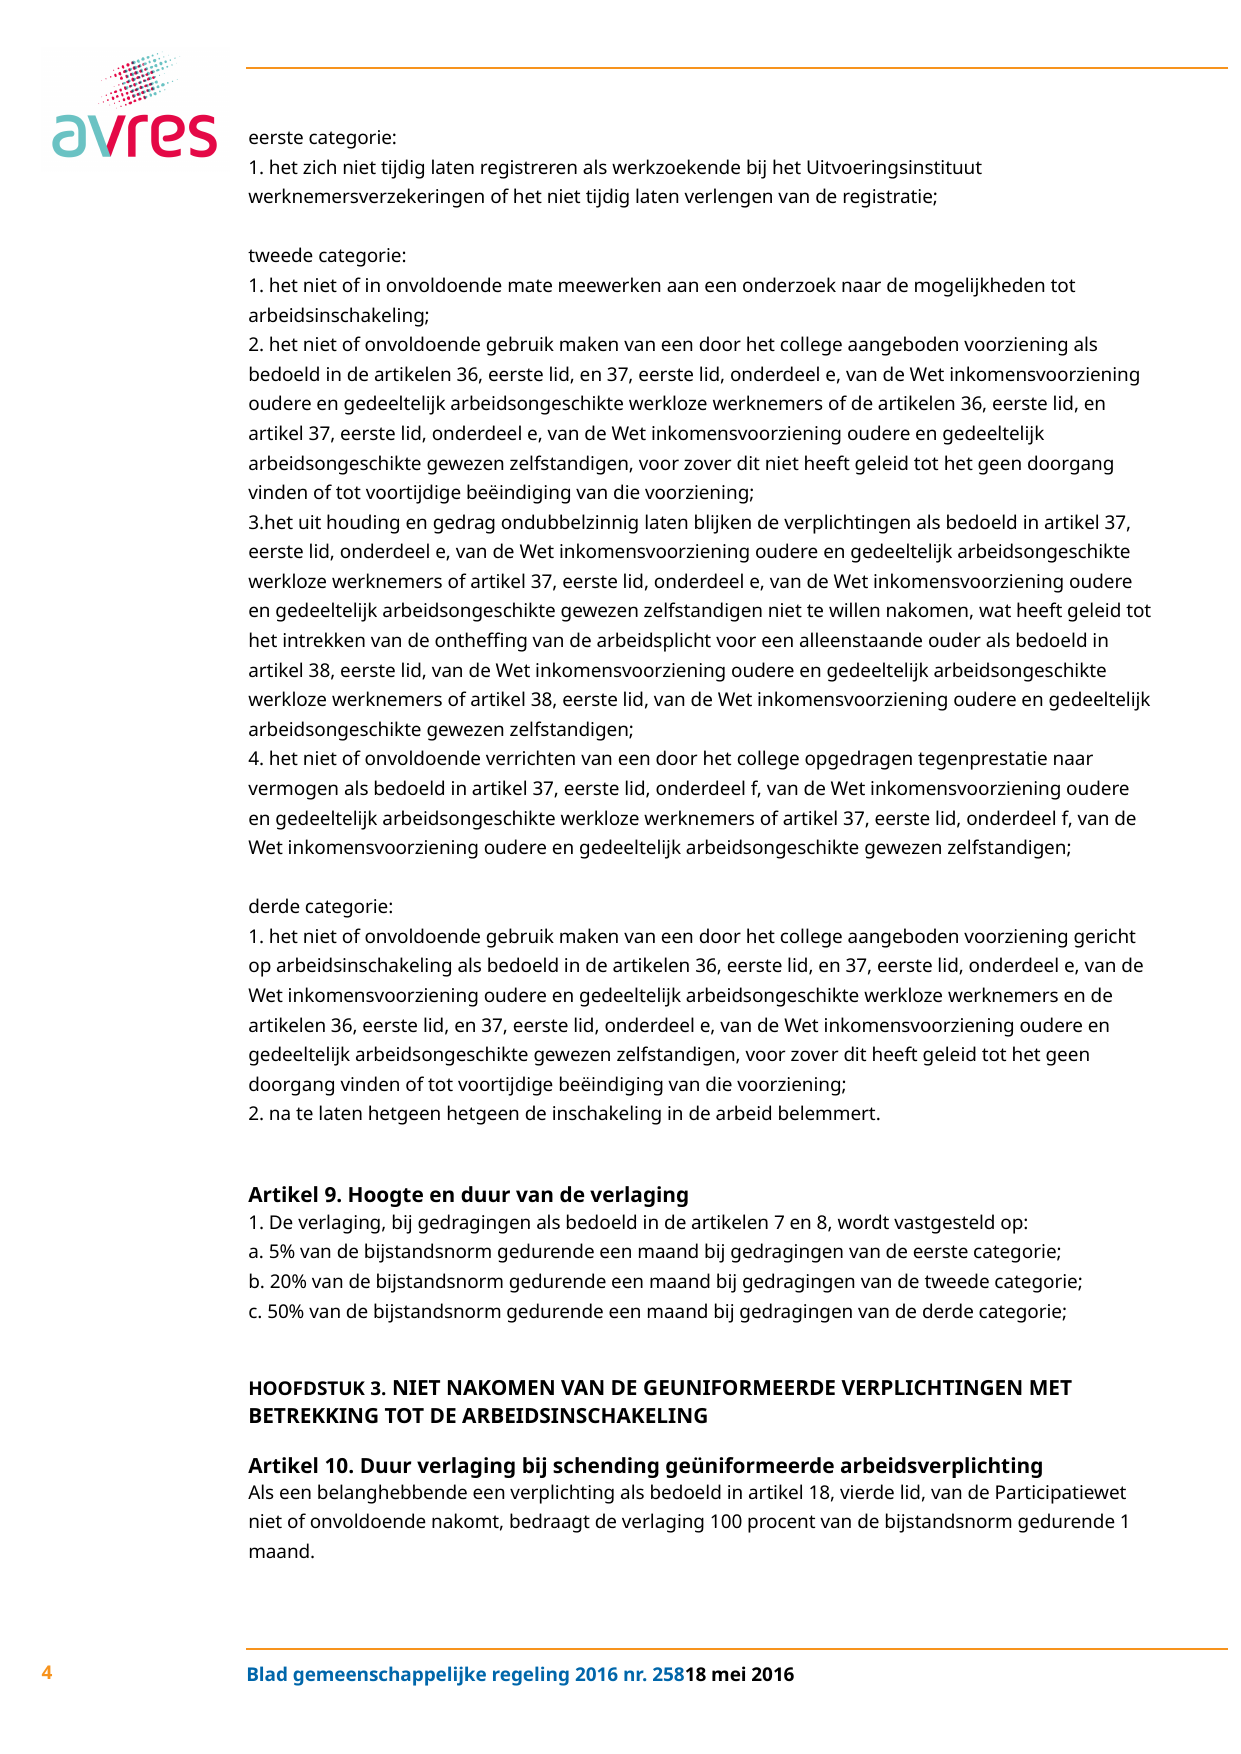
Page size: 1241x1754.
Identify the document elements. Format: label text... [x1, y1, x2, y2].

text c. 50% van de bijstandsnorm gedurende een maand bij gedragingen van de derde categorie; [248, 1298, 1152, 1323]
text derde categorie: [248, 893, 1152, 919]
text 2. na te laten hetgeen hetgeen de inschakeling in de arbeid belemmert. [248, 1101, 1152, 1126]
text a. 5% van de bijstandsnorm gedurende een maand bij gedragingen van de eerste categorie; [248, 1239, 1152, 1264]
text 3.het uit houding en gedrag ondubbelzinnig laten blijken de verplichtingen als bedoeld in artikel 37, eerste lid, onderdeel e, van de Wet inkomensvoorziening oudere en gedeeltelijk arbeidsongeschikte werkloze werknemers of artikel 37, eerste lid, onderdeel e, van de Wet inkomensvoorziening oudere en gedeeltelijk arbeidsongeschikte gewezen zelfstandigen niet te willen nakomen, wat heeft geleid tot het intrekken van de ontheffing van de arbeidsplicht voor een alleenstaande ouder als bedoeld in artikel 38, eerste lid, van de Wet inkomensvoorziening oudere en gedeeltelijk arbeidsongeschikte werkloze werknemers of artikel 38, eerste lid, van de Wet inkomensvoorziening oudere en gedeeltelijk arbeidsongeschikte gewezen zelfstandigen; [248, 509, 1152, 742]
text Artikel 9. Hoogte en duur van de verlaging [248, 1181, 1152, 1209]
text tweede categorie: [248, 243, 1152, 268]
text 2. het niet of onvoldoende gebruik maken van een door het college aangeboden voorziening als bedoeld in de artikelen 36, eerste lid, en 37, eerste lid, onderdeel e, van de Wet inkomensvoorziening oudere en gedeeltelijk arbeidsongeschikte werkloze werknemers of de artikelen 36, eerste lid, en artikel 37, eerste lid, onderdeel e, van de Wet inkomensvoorziening oudere en gedeeltelijk arbeidsongeschikte gewezen zelfstandigen, voor zover dit niet heeft geleid tot het geen doorgang vinden of tot voortijdige beëindiging van die voorziening; [248, 331, 1152, 505]
picture [41, 47, 231, 172]
text 1. het niet of in onvoldoende mate meewerken aan een onderzoek naar de mogelijkheden tot arbeidsinschakeling; [248, 272, 1152, 328]
text 1. De verlaging, bij gedragingen als bedoeld in de artikelen 7 en 8, wordt vastgesteld op: [248, 1209, 1152, 1235]
text 1. het zich niet tijdig laten registreren als werkzoekende bij het Uitvoeringsinstituut werknemersverzekeringen of het niet tijdig laten verlengen van de registratie; [248, 154, 1152, 209]
text Als een belanghebbende een verplichting als bedoeld in artikel 18, vierde lid, van de Participatiewet niet of onvoldoende nakomt, bedraagt de verlaging 100 procent van de bijstandsnorm gedurende 1 maand. [248, 1479, 1152, 1564]
text Artikel 10. Duur verlaging bij schending geüniformeerde arbeidsverplichting [248, 1451, 1152, 1479]
text 1. het niet of onvoldoende gebruik maken van een door het college aangeboden voorziening gericht op arbeidsinschakeling als bedoeld in de artikelen 36, eerste lid, en 37, eerste lid, onderdeel e, van de Wet inkomensvoorziening oudere en gedeeltelijk arbeidsongeschikte werkloze werknemers en de artikelen 36, eerste lid, en 37, eerste lid, onderdeel e, van de Wet inkomensvoorziening oudere en gedeeltelijk arbeidsongeschikte gewezen zelfstandigen, voor zover dit heeft geleid tot het geen doorgang vinden of tot voortijdige beëindiging van die voorziening; [248, 923, 1152, 1097]
text HOOFDSTUK 3. NIET NAKOMEN VAN DE GEUNIFORMEERDE VERPLICHTINGEN MET BETREKKING TOT DE ARBEIDSINSCHAKELING [248, 1373, 1152, 1430]
text 4. het niet of onvoldoende verrichten van een door het college opgedragen tegenprestatie naar vermogen als bedoeld in artikel 37, eerste lid, onderdeel f, van de Wet inkomensvoorziening oudere en gedeeltelijk arbeidsongeschikte werkloze werknemers of artikel 37, eerste lid, onderdeel f, van de Wet inkomensvoorziening oudere en gedeeltelijk arbeidsongeschikte gewezen zelfstandigen; [248, 746, 1152, 860]
text eerste categorie: [248, 124, 1152, 150]
text b. 20% van de bijstandsnorm gedurende een maand bij gedragingen van de tweede categorie; [248, 1268, 1152, 1294]
